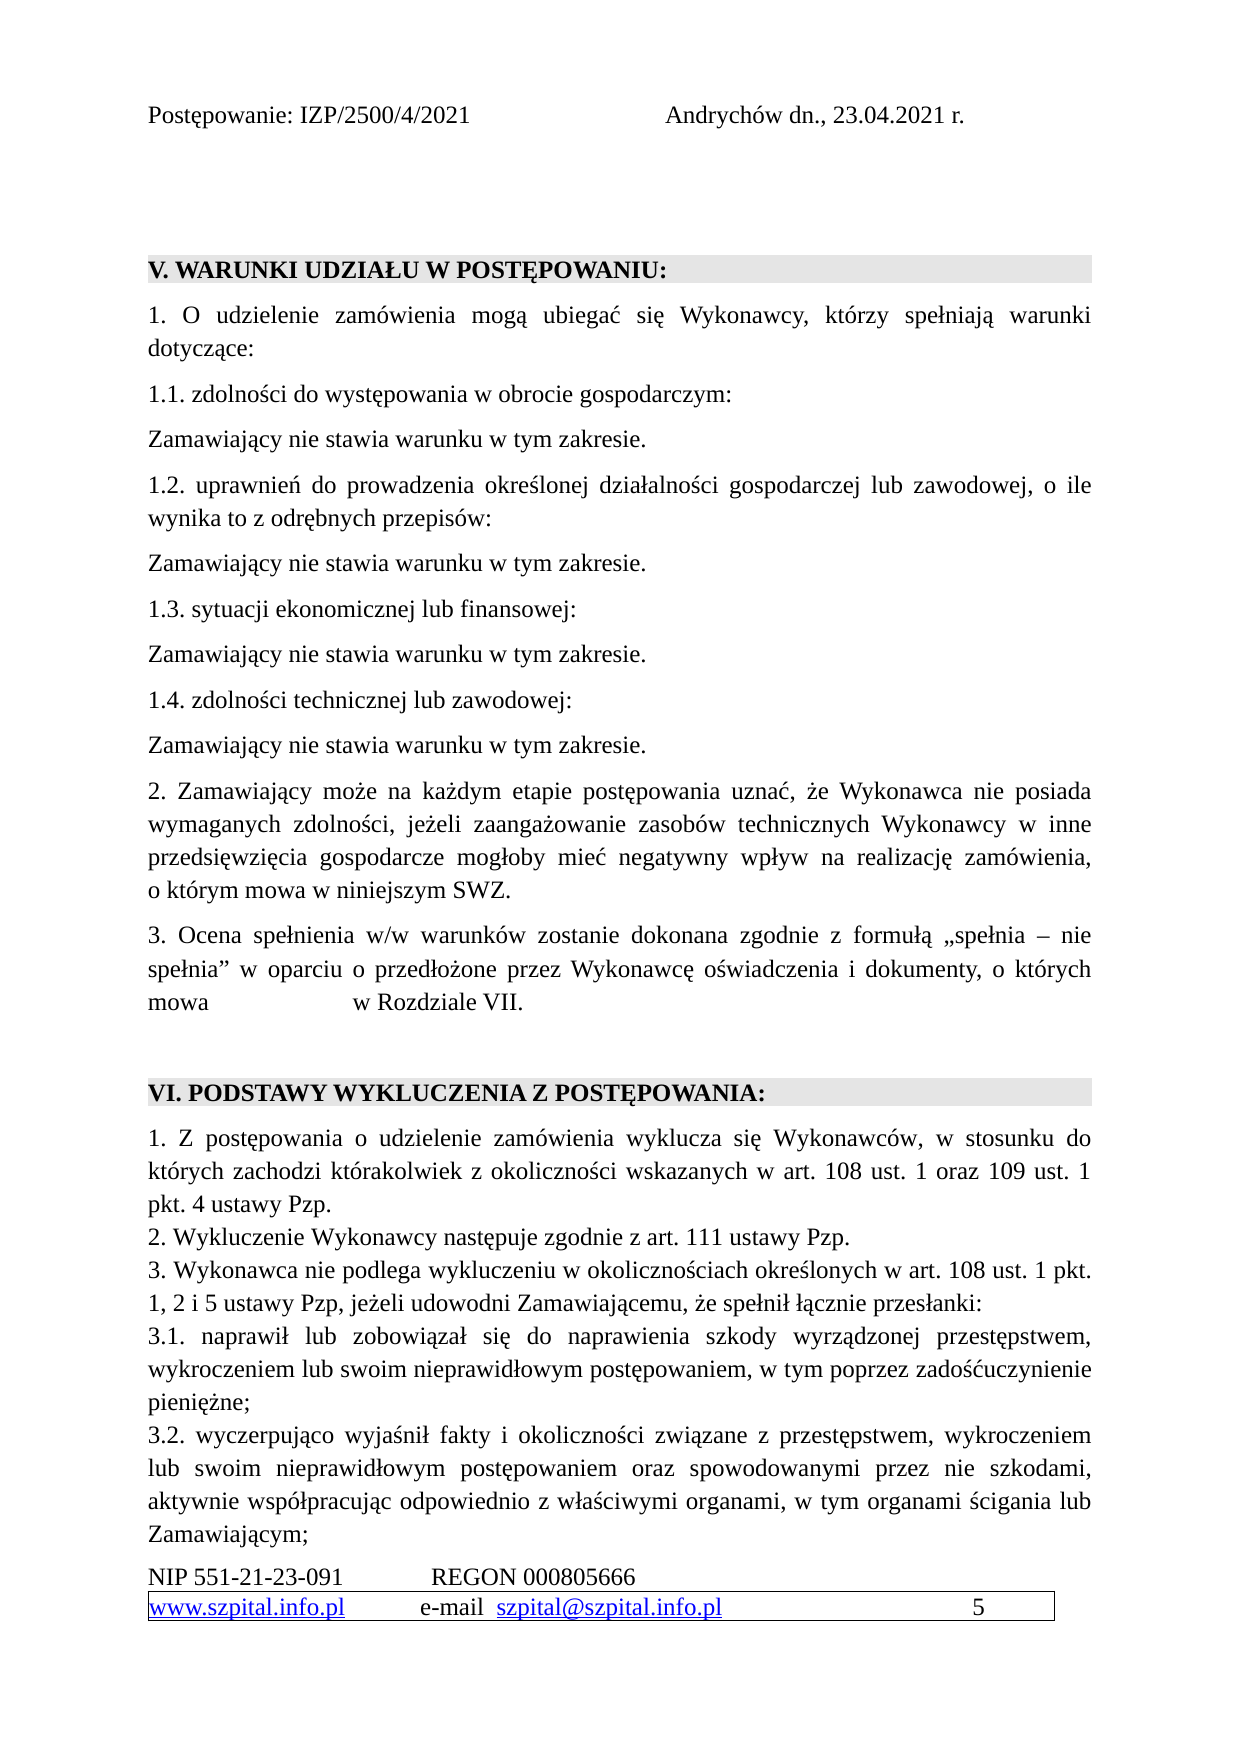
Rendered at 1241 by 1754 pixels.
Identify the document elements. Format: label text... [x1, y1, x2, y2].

text 3.1. naprawił lub zobowiązał się do naprawienia szkody wyrządzonej przestępstwem, wykroczeniem lub swoim nieprawidłowym postępowaniem, w tym poprzez zadośćuczynienie pieniężne; [148, 1321, 1092, 1416]
text VI. PODSTAWY WYKLUCZENIA Z POSTĘPOWANIA: [148, 1078, 1092, 1106]
text Zamawiający nie stawia warunku w tym zakresie. [148, 731, 1092, 759]
text 1.4. zdolności technicznej lub zawodowej: [148, 685, 1092, 714]
text 1.2. uprawnień do prowadzenia określonej działalności gospodarczej lub zawodowej, o ile wynika to z odrębnych przepisów: [148, 470, 1092, 532]
text 1.3. sytuacji ekonomicznej lub finansowej: [148, 594, 1092, 623]
text 1.1. zdolności do występowania w obrocie gospodarczym: [148, 379, 1092, 408]
text 3.2. wyczerpująco wyjaśnił fakty i okoliczności związane z przestępstwem, wykroczeniem lub swoim nieprawidłowym postępowaniem oraz spowodowanymi przez nie szkodami, aktywnie współpracując odpowiednio z właściwymi organami, w tym organami ścigania lub Zamawiającym; [148, 1420, 1092, 1548]
text V. WARUNKI UDZIAŁU W POSTĘPOWANIU: [148, 255, 1092, 283]
text Zamawiający nie stawia warunku w tym zakresie. [148, 424, 1092, 453]
text 3. Wykonawca nie podlega wykluczeniu w okolicznościach określonych w art. 108 ust. 1 pkt. 1, 2 i 5 ustawy Pzp, jeżeli udowodni Zamawiającemu, że spełnił łącznie przesłanki: [148, 1255, 1092, 1317]
text 2. Zamawiający może na każdym etapie postępowania uznać, że Wykonawca nie posiada wymaganych zdolności, jeżeli zaangażowanie zasobów technicznych Wykonawcy w inne przedsięwzięcia gospodarcze mogłoby mieć negatywny wpływ na realizację zamówienia, o którym mowa w niniejszym SWZ. [148, 776, 1092, 904]
text Zamawiający nie stawia warunku w tym zakresie. [148, 548, 1092, 577]
text 1. Z postępowania o udzielenie zamówienia wyklucza się Wykonawców, w stosunku do których zachodzi którakolwiek z okoliczności wskazanych w art. 108 ust. 1 oraz 109 ust. 1 pkt. 4 ustawy Pzp. [148, 1123, 1092, 1218]
text 2. Wykluczenie Wykonawcy następuje zgodnie z art. 111 ustawy Pzp. [148, 1222, 1092, 1251]
text Zamawiający nie stawia warunku w tym zakresie. [148, 639, 1092, 668]
text 1. O udzielenie zamówienia mogą ubiegać się Wykonawcy, którzy spełniają warunki dotyczące: [148, 300, 1092, 362]
text 3. Ocena spełnienia w/w warunków zostanie dokonana zgodnie z formułą „spełnia – nie spełnia” w oparciu o przedłożone przez Wykonawcę oświadczenia i dokumenty, o których mowa w Rozdziale VII. [148, 921, 1092, 1015]
